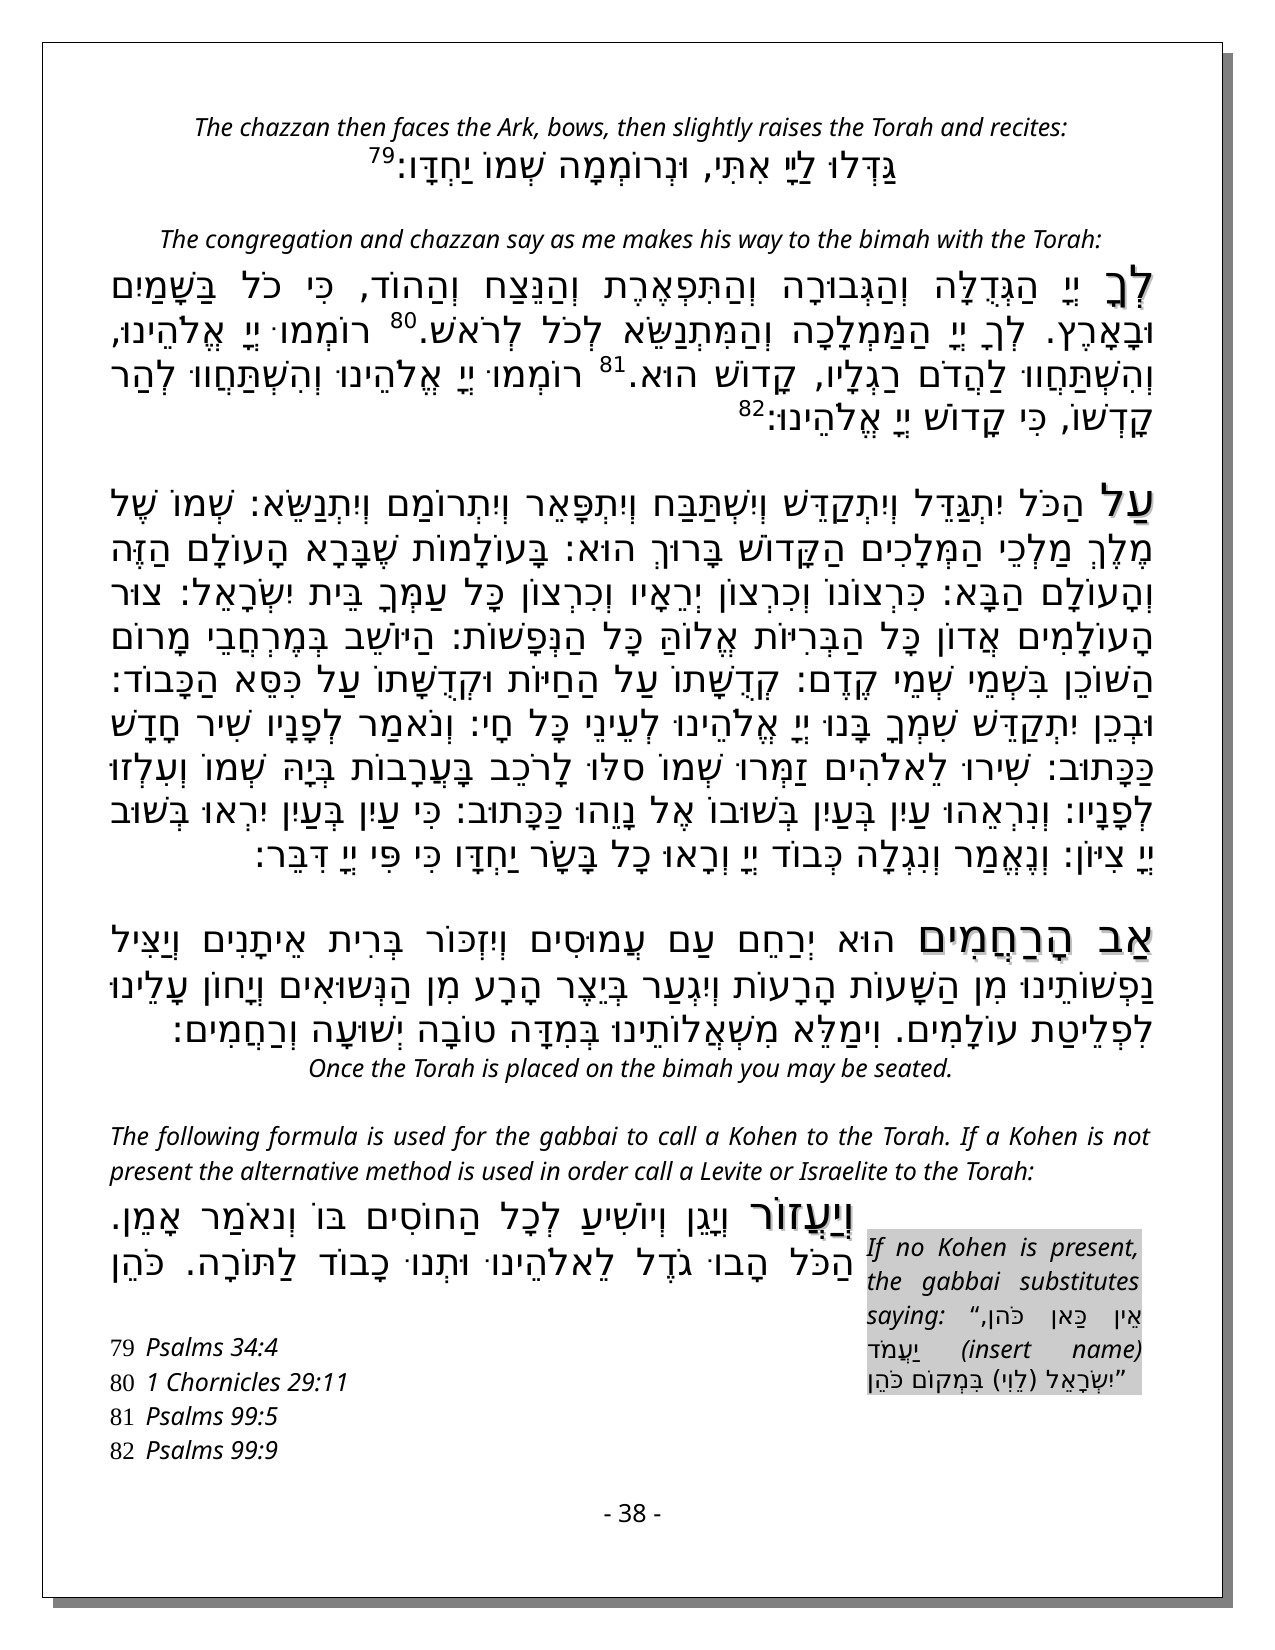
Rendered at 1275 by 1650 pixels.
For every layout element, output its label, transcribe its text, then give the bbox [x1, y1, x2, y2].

text The following formula is used for the gabbai to call a Kohen to the Torah. If a Kohen is not present the alternative method is used in order call a Levite or Israelite to the Torah: [109, 1119, 1155, 1187]
text Psalms 99:9 [109, 1432, 1155, 1466]
text Psalms 34:4 [109, 1330, 867, 1364]
text אַב הָרַחֲמִים הוּא יְרַחֵם עַם עֲמוּסִים וְיִזְכּוֹר בְּרִית אֵיתָנִים וְיַצִּיל נַפְשׁוֹתֵינוּ מִן הַשָּׁעוֹת הָרָעוֹת וְיִגְעַר בְּיֵצֶר הָרָע מִן הַנְּשוּאִים וְיָחוֹן עָלֵינוּ לִפְלֵיטַת עוֹלָמִים. וִימַלֵּא מִשְׁאֲלוֹתֵינוּ בְּמִדָּה טוֹבָה יְשׁוּעָה וְרַחֲמִים: [109, 910, 1155, 1051]
text [1142, 1330, 1155, 1364]
text גַּדְּלוּ לַײָ אִתִּי, וּנְרוֹמְמָה שְׁמוֹ יַחְדָּו: [109, 144, 1155, 187]
text עַל הַכֹּל יִתְגַּדֵּל וְיִתְקַדֵּשׁ וְיִשְׁתַּבַּח וְיִתְפָּאֵר וְיִתְרוֹמַם וְיִתְנַשֵֹּא: שְׁמוֹ שֶׁל מֶלֶךְ מַלְכֵי הַמְּלָכִים הַקָּדוֹשׁ בָּרוּךְ הוּא: בָּעוֹלָמוֹת שֶׁבָּרָא הָעוֹלָם הַזֶּה וְהָעוֹלָם הַבָּא: כִּרְצוֹנוֹ וְכִרְצוֹן יְרֵאָיו וְכִרְצוֹן כָּל עַמְּךָ בֵּית יִשְֹרָאֵל: צוּר הָעוֹלָמִים אֲדוֹן כָּל הַבְּרִיּוֹת אֱלוֹהַּ כָּל הַנְּפָשׁוֹת: הַיּוֹשֵׁב בְּמֶרְחֲבֵי מָרוֹם הַשּׁוֹכֵן בִּשְׁמֵי שְׁמֵי קֶדֶם: קְדֻשָּׁתוֹ עַל הַחַיּוֹת וּקְדֻשָּׁתוֹ עַל כִּסֵּא הַכָּבוֹד: וּבְכֵן יִתְקַדֵּשׁ שִׁמְךָ בָּנוּ יְיָ אֱלֹהֵינוּ לְעֵינֵי כָּל חָי: וְנֹאמַר לְפָנָיו שִׁיר חָדָשׁ כַּכָּתוּב: שִׁירוּ לֵאלֹהִים זַמְּרוּ שְׁמוֹ סלּוּ לָרֹכֵב בָּעֲרָבוֹת בְּיָהּ שְׁמוֹ וְעִלְזוּ לְפָנָיו: וְנִרְאֵהוּ עַיִן בְּעַיִן בְּשׁוּבוֹ אֶל נָוֵהוּ כַּכָּתוּב: כִּי עַיִן בְּעַיִן יִרְאוּ בְּשׁוּב יְיָ צִיּוֹן: וְנֶאֱמַר וְנִגְלָה כְּבוֹד יְיָ וְרָאוּ כָל בָּשָֹר יַחְדָּו כִּי פִּי יְיָ דִּבֵּר: [109, 474, 1155, 876]
text The congregation and chazzan say as me makes his way to the bimah with the Torah: [109, 221, 1155, 255]
text Once the Torah is placed on the bimah you may be seated. [109, 1051, 1155, 1085]
text 1 Chornicles 29:11 [109, 1364, 1155, 1398]
text Psalms 99:5 [109, 1398, 1155, 1432]
text לְךָ יְיָ הַגְּדֻלָּה וְהַגְּבוּרָה וְהַתִּפְאֶרֶת וְהַנֵּצַח וְהַהוֹד, כִּי כֹל בַּשָּׁמַיִם וּבָאָרֶץ. לְךָ יְיָ הַמַּמְלָכָה וְהַמִּתְנַשֵֹּא לְכֹל לְרֹאשׁ. רוֹמְמוּ יְיָ אֱלֹהֵינוּ, וְהִשְׁתַּחֲווּ לַהֲדֹם רַגְלָיו, קָדוֹשׁ הוּא. רוֹמְמוּ יְיָ אֱלֹהֵינוּ וְהִשְׁתַּחֲווּ לְהַר קָדְשׁוֹ, כִּי קָדוֹשׁ יְיָ אֱלֹהֵינוּ: [109, 255, 1155, 440]
text וְיַעֲזוֹר וְיָגֵן וְיוֹשִׁיעַ לְכָל הַחוֹסִים בּוֹ וְנאֹמַר אָמֵן. הַכֹּל הָבוּ גֹדֶל לֵאלֹהֵינוּ וּתְנוּ כָבוֹד לַתּוֹרָה. כֹּהֵן קְרָב. יַעֲמוֹד (name) בֶּן (father's name) הַכֹּהֵן, בָּרוּךְ שֶׁנָּתַן תּוֹרָה לְעַמּוֹ יִשְֹרָאֵל בִּקְדֻשָּׁתוֹ: [109, 1187, 1155, 1284]
text The chazzan then faces the Ark, bows, then slightly raises the Torah and recites: [109, 109, 1155, 144]
text If no Kohen is present, the gabbai substitutes saying: “אֵין כַּאן כֹּהן, יַעֲמֹד (insert name) יִשְֹרָאֵל (לֵוִי) בִּמְקוֹם כֹּהֵן” [867, 1229, 1142, 1395]
